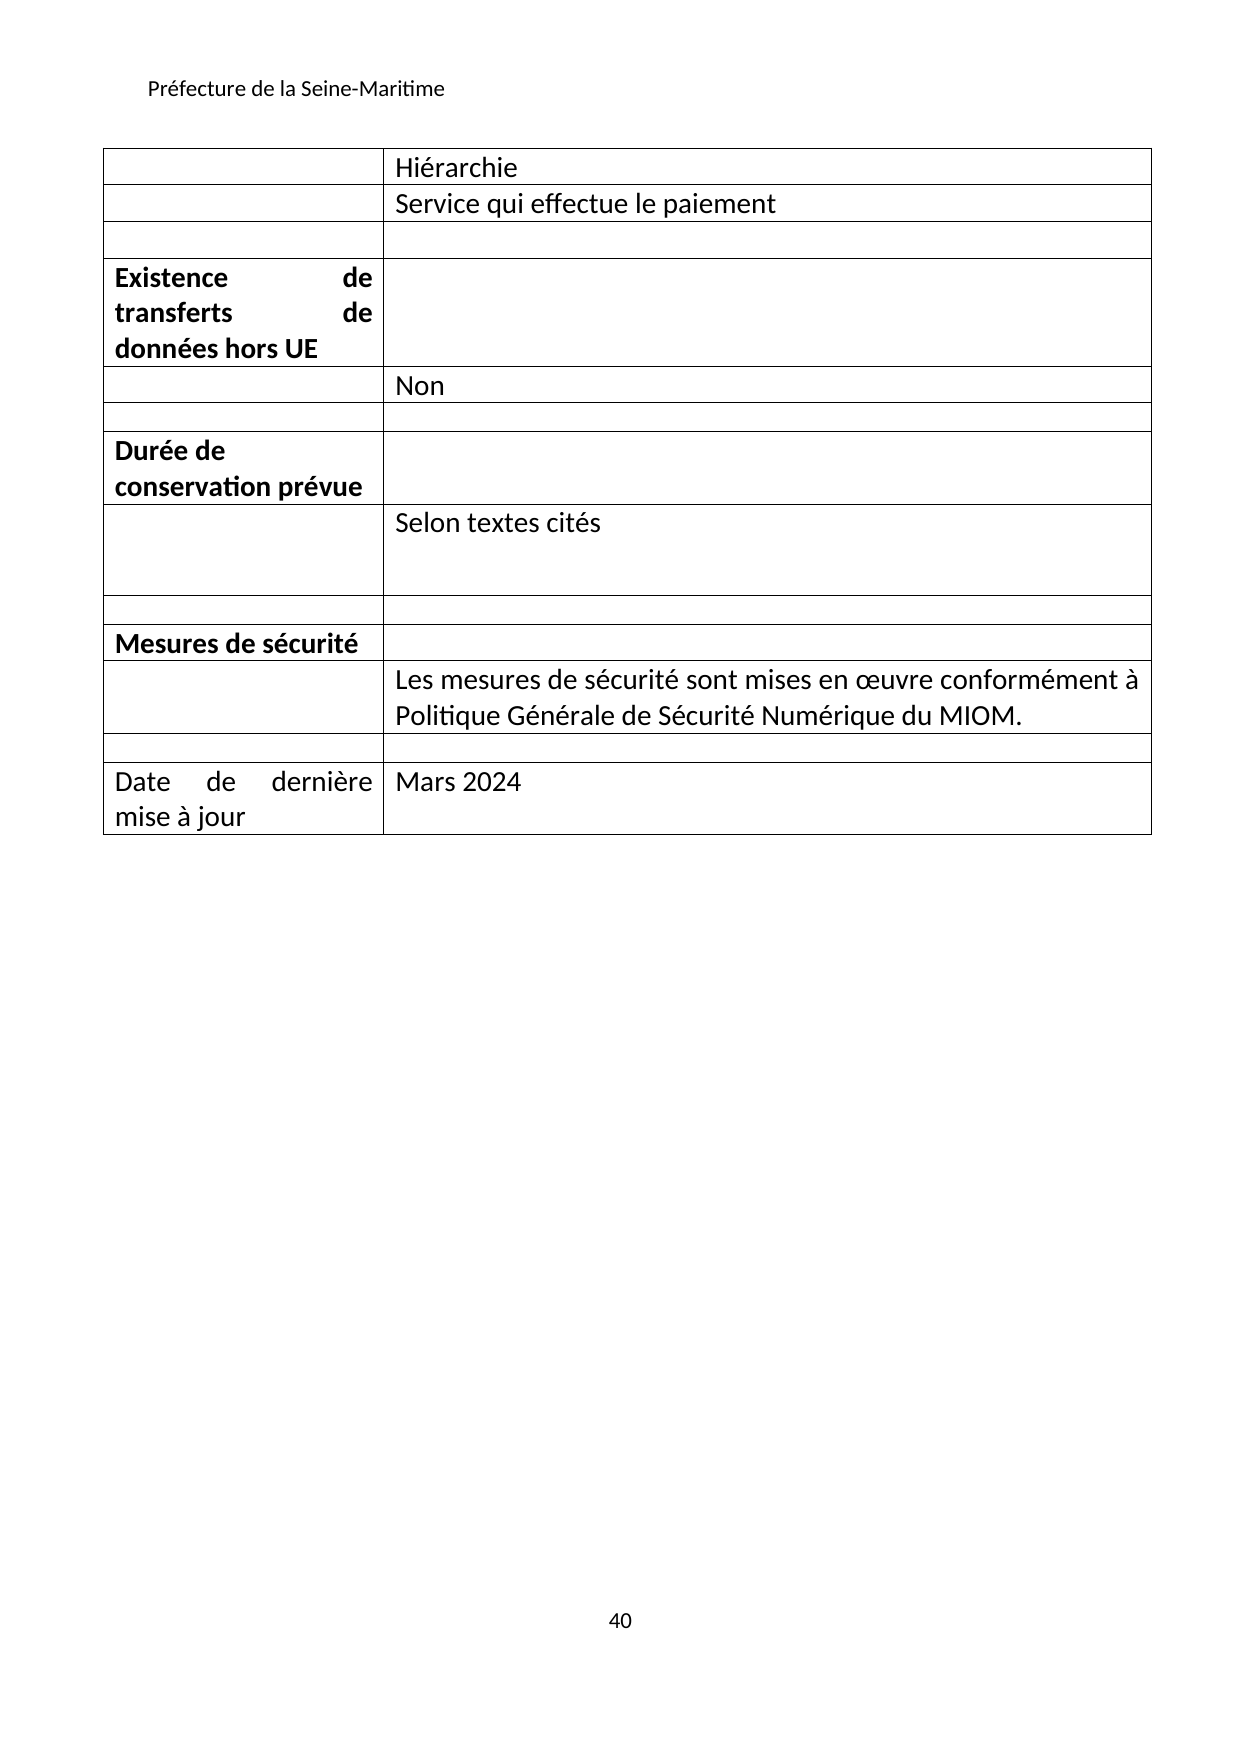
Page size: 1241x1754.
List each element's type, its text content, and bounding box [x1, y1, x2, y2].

table_cell Date de dernière mise à jour [104, 763, 383, 834]
table_cell [104, 149, 383, 184]
table_cell Non [384, 367, 1151, 402]
table_cell Service qui effectue le paiement [384, 185, 1151, 221]
table_cell [104, 661, 383, 733]
table_cell [384, 625, 1151, 660]
table_cell [384, 259, 1151, 366]
table_cell [104, 403, 383, 431]
table_cell [104, 596, 383, 624]
table_cell Durée de conservation prévue [104, 432, 383, 503]
table_cell [104, 734, 383, 762]
table_cell [104, 367, 383, 402]
table_cell [384, 432, 1151, 503]
table_cell [104, 222, 383, 258]
table_cell Selon textes cités [384, 505, 1151, 594]
table_cell Mesures de sécurité [104, 625, 383, 660]
table_cell [384, 734, 1151, 762]
table_cell [384, 222, 1151, 258]
table_cell Hiérarchie [384, 149, 1151, 184]
table_cell Les mesures de sécurité sont mises en œuvre conformément à Politique Générale de Sécurité Numérique du MIOM. [384, 661, 1151, 733]
table_cell [104, 185, 383, 221]
table_cell [104, 505, 383, 594]
table_cell [384, 596, 1151, 624]
table_cell Existence de transferts de données hors UE [104, 259, 383, 366]
table_cell [384, 403, 1151, 431]
table_cell Mars 2024 [384, 763, 1151, 834]
